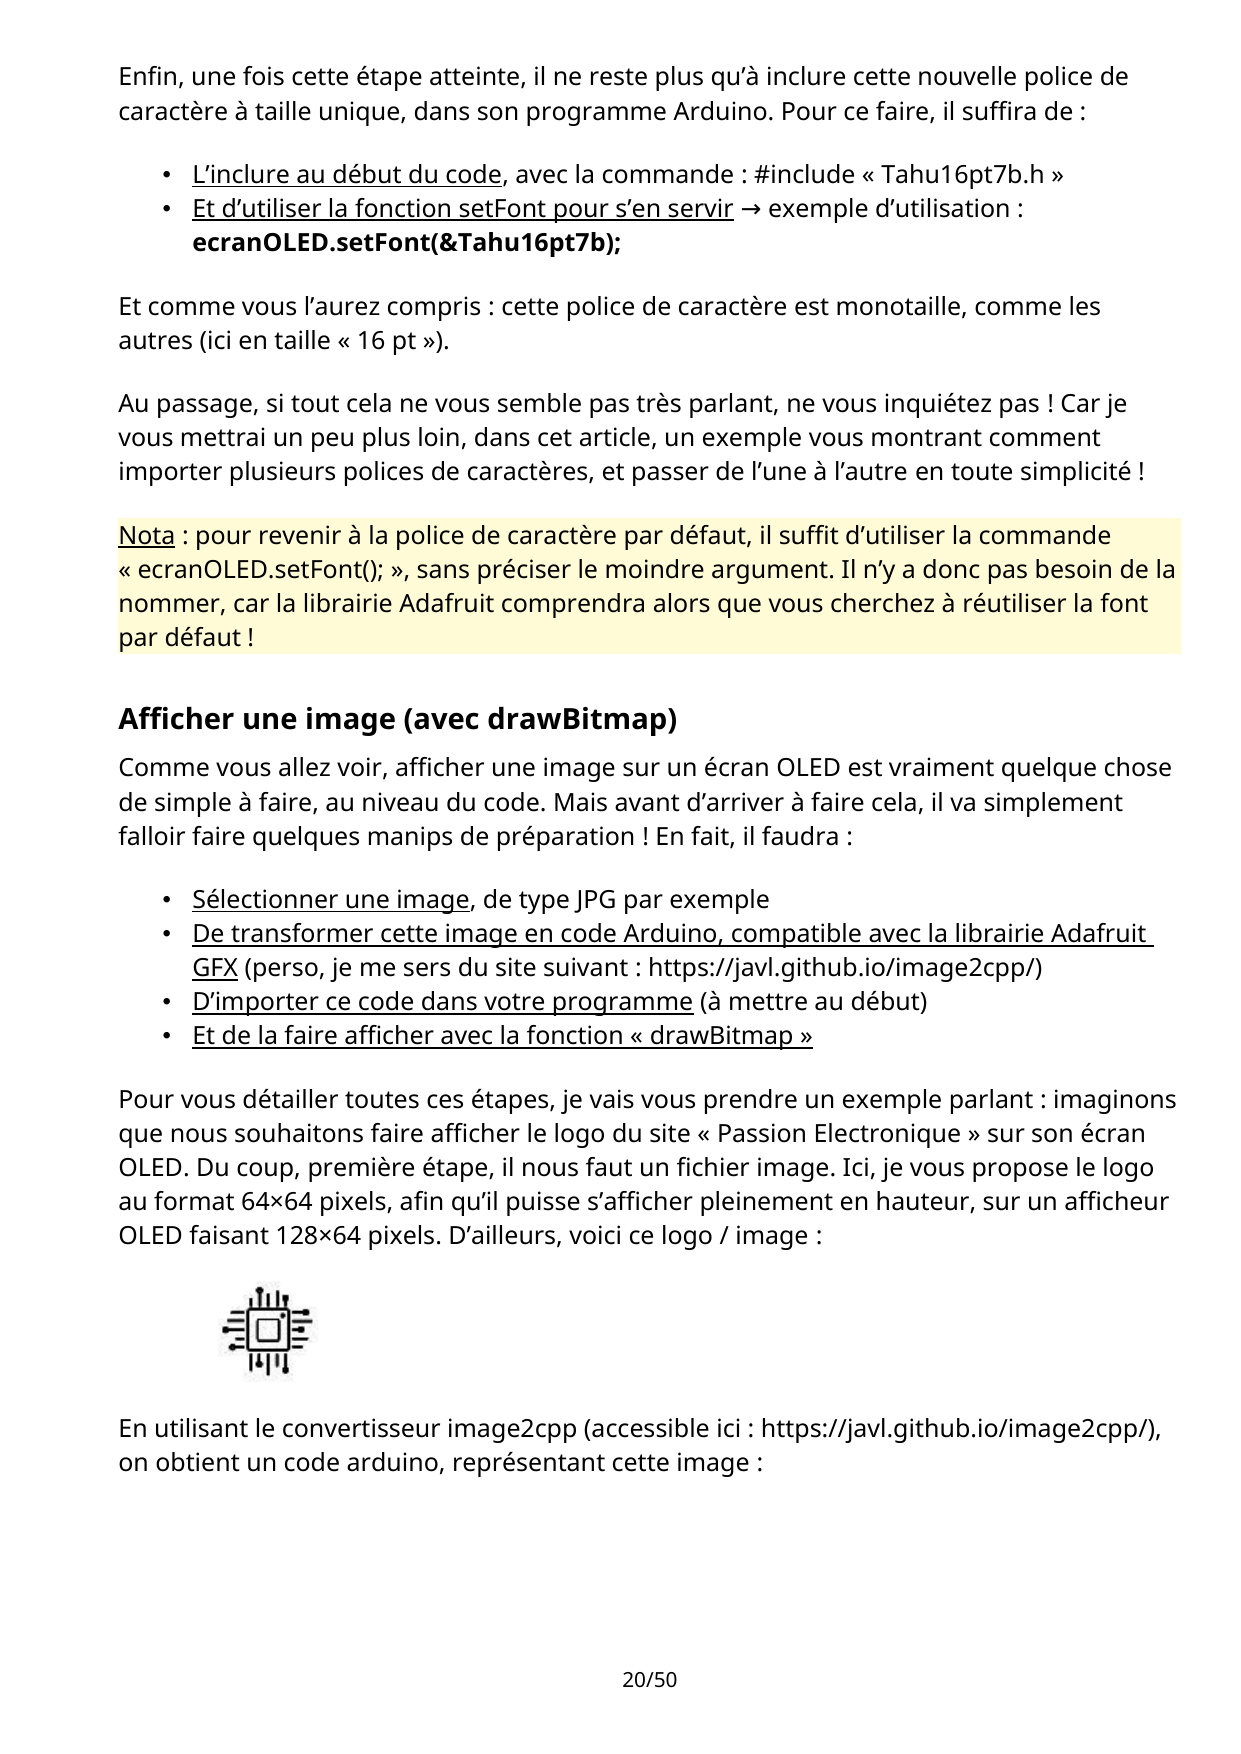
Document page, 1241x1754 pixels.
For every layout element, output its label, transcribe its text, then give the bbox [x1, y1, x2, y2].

text Enfin, une fois cette étape atteinte, il ne reste plus qu’à inclure cette nouvelle police de caractère à taille unique, dans son programme Arduino. Pour ce faire, il suffira de : [118, 59, 1181, 127]
list Et d’utiliser la fonction setFont pour s’en servir → exemple d’utilisation : ecranOLED.setFont(&Tahu16pt7b); [162, 191, 1181, 259]
text Nota : pour revenir à la police de caractère par défaut, il suffit d’utiliser la commande « ecranOLED.setFont(); », sans préciser le moindre argument. Il n’y a donc pas besoin de la nommer, car la librairie Adafruit comprendra alors que vous cherchez à réutiliser la font par défaut ! [118, 518, 1181, 654]
list L’inclure au début du code, avec la commande : #include « Tahu16pt7b.h » [162, 157, 1181, 191]
list Et de la faire afficher avec la fonction « drawBitmap » [162, 1018, 1181, 1052]
list Sélectionner une image, de type JPG par exemple [162, 882, 1181, 916]
list D’importer ce code dans votre programme (à mettre au début) [162, 984, 1181, 1018]
list De transformer cette image en code Arduino, compatible avec la librairie Adafruit GFX (perso, je me sers du site suivant : https://javl.github.io/image2cpp/) [162, 916, 1181, 984]
text Pour vous détailler toutes ces étapes, je vais vous prendre un exemple parlant : imaginons que nous souhaitons faire afficher le logo du site « Passion Electronique » sur son écran OLED. Du coup, première étape, il nous faut un fichier image. Ici, je vous propose le logo au format 64×64 pixels, afin qu’il puisse s’afficher pleinement en hauteur, sur un afficheur OLED faisant 128×64 pixels. D’ailleurs, voici ce logo / image : [118, 1082, 1181, 1252]
text Au passage, si tout cela ne vous semble pas très parlant, ne vous inquiétez pas ! Car je vous mettrai un peu plus loin, dans cet article, un exemple vous montrant comment importer plusieurs polices de caractères, et passer de l’une à l’autre en toute simplicité ! [118, 386, 1181, 488]
text Comme vous allez voir, afficher une image sur un écran OLED est vraiment quelque chose de simple à faire, au niveau du code. Mais avant d’arriver à faire cela, il va simplement falloir faire quelques manips de préparation ! En fait, il faudra : [118, 750, 1181, 852]
subtitle Afficher une image (avec drawBitmap) [118, 698, 1181, 738]
text Et comme vous l’aurez compris : cette police de caractère est monotaille, comme les autres (ici en taille « 16 pt »). [118, 288, 1181, 356]
picture [218, 1281, 319, 1382]
text En utilisant le convertisseur image2cpp (accessible ici : https://javl.github.io/image2cpp/), on obtient un code arduino, représentant cette image : [118, 1411, 1181, 1479]
